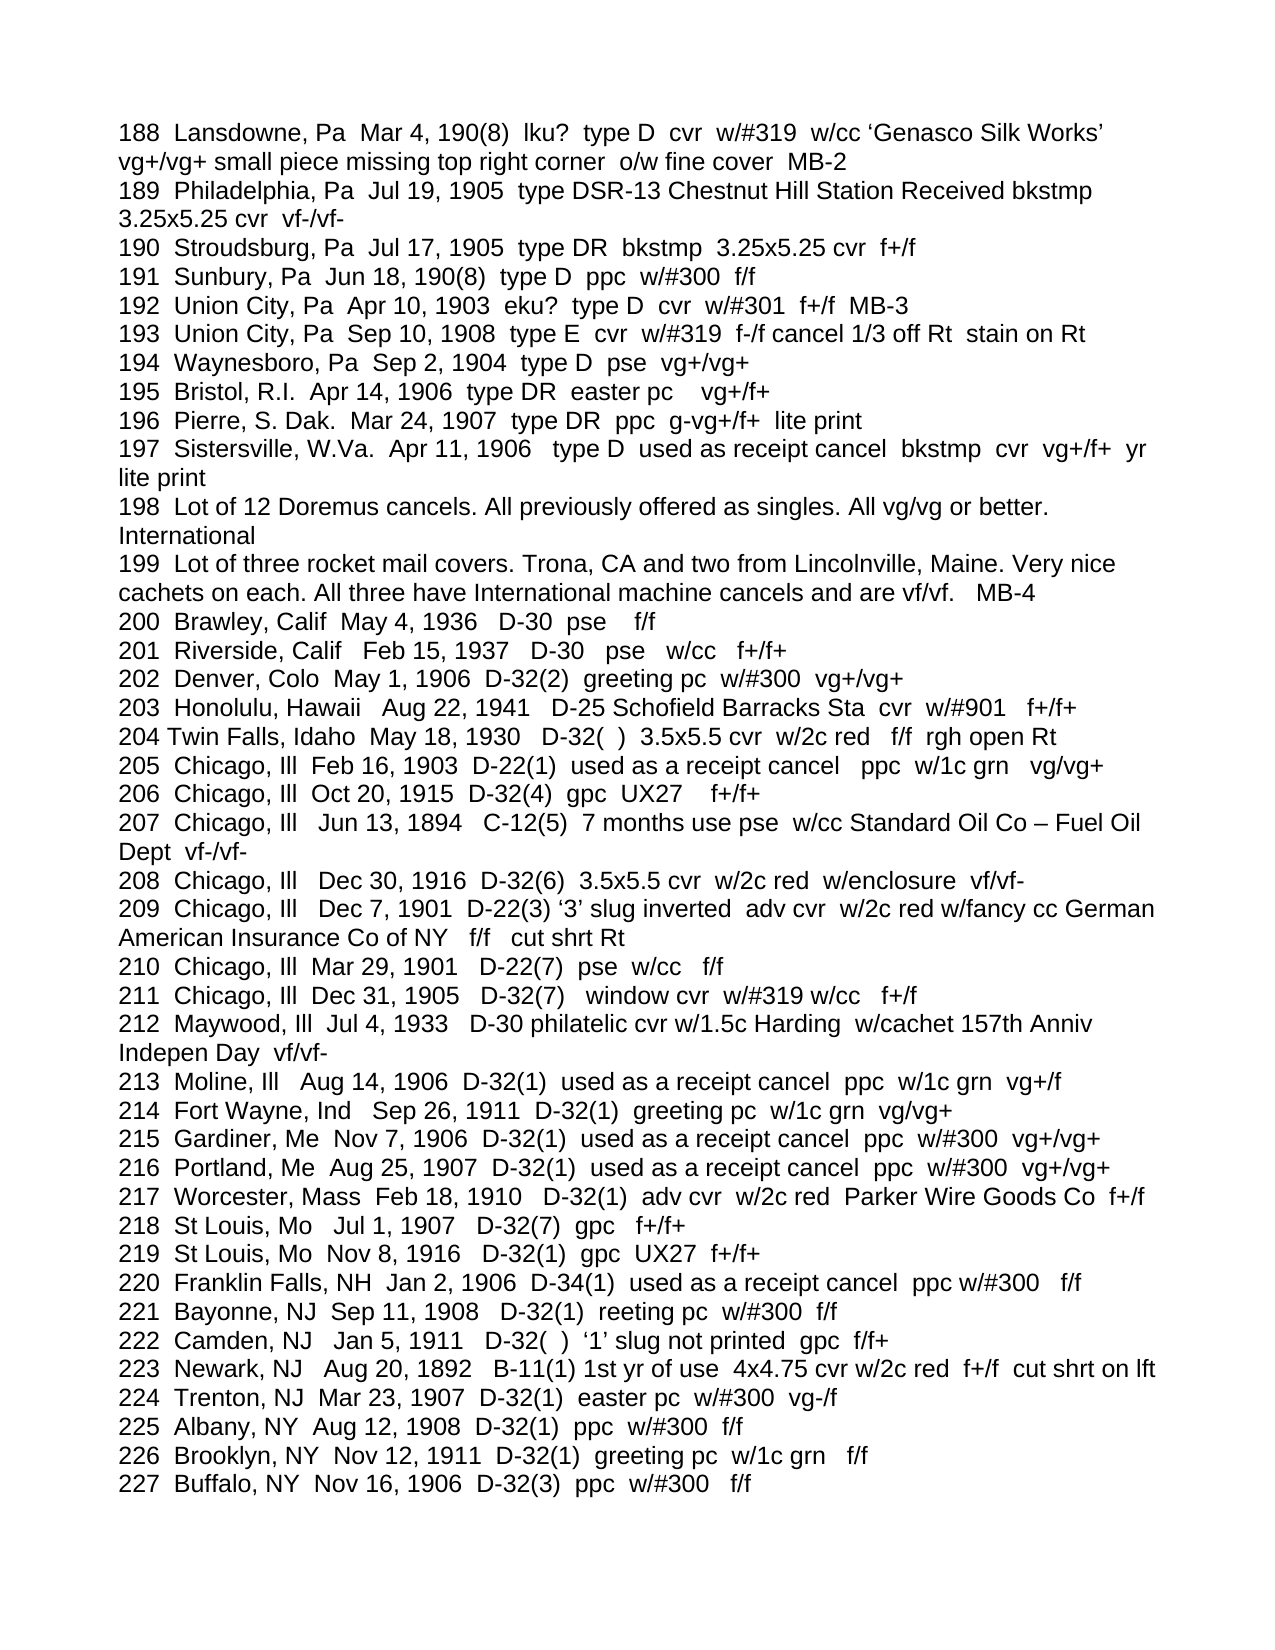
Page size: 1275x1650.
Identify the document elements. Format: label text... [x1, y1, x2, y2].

text 188 Lansdowne, Pa Mar 4, 190(8) lku? type D cvr w/#319 w/cc ‘Genasco Silk Works’ vg+/vg+ small piece missing top right corner o/w fine cover MB-2 [118, 118, 1157, 176]
text International [118, 521, 1157, 549]
text 222 Camden, NJ Jan 5, 1911 D-32( ) ‘1’ slug not printed gpc f/f+ [118, 1326, 1157, 1354]
text 197 Sistersville, W.Va. Apr 11, 1906 type D used as receipt cancel bkstmp cvr vg+/f+ yr lite print [118, 434, 1157, 492]
text 198 Lot of 12 Doremus cancels. All previously offered as singles. All vg/vg or better. [118, 492, 1157, 521]
text 205 Chicago, Ill Feb 16, 1903 D-22(1) used as a receipt cancel ppc w/1c grn vg/vg+ [118, 751, 1157, 779]
text 191 Sunbury, Pa Jun 18, 190(8) type D ppc w/#300 f/f [118, 262, 1157, 291]
text 207 Chicago, Ill Jun 13, 1894 C-12(5) 7 months use pse w/cc Standard Oil Co – Fuel Oil Dept vf-/vf- [118, 808, 1157, 866]
text 210 Chicago, Ill Mar 29, 1901 D-22(7) pse w/cc f/f [118, 952, 1157, 981]
text 193 Union City, Pa Sep 10, 1908 type E cvr w/#319 f-/f cancel 1/3 off Rt stain on Rt [118, 319, 1157, 348]
text 221 Bayonne, NJ Sep 11, 1908 D-32(1) reeting pc w/#300 f/f [118, 1297, 1157, 1326]
text 204 Twin Falls, Idaho May 18, 1930 D-32( ) 3.5x5.5 cvr w/2c red f/f rgh open Rt [118, 722, 1157, 751]
text 208 Chicago, Ill Dec 30, 1916 D-32(6) 3.5x5.5 cvr w/2c red w/enclosure vf/vf- [118, 866, 1157, 894]
text 213 Moline, Ill Aug 14, 1906 D-32(1) used as a receipt cancel ppc w/1c grn vg+/f [118, 1067, 1157, 1096]
text 192 Union City, Pa Apr 10, 1903 eku? type D cvr w/#301 f+/f MB-3 [118, 291, 1157, 319]
text 218 St Louis, Mo Jul 1, 1907 D-32(7) gpc f+/f+ [118, 1211, 1157, 1239]
text 214 Fort Wayne, Ind Sep 26, 1911 D-32(1) greeting pc w/1c grn vg/vg+ [118, 1096, 1157, 1124]
text 223 Newark, NJ Aug 20, 1892 B-11(1) 1st yr of use 4x4.75 cvr w/2c red f+/f cut shrt on lft [118, 1354, 1157, 1383]
text 194 Waynesboro, Pa Sep 2, 1904 type D pse vg+/vg+ [118, 348, 1157, 377]
text 201 Riverside, Calif Feb 15, 1937 D-30 pse w/cc f+/f+ [118, 636, 1157, 664]
text 227 Buffalo, NY Nov 16, 1906 D-32(3) ppc w/#300 f/f [118, 1469, 1157, 1498]
text 200 Brawley, Calif May 4, 1936 D-30 pse f/f [118, 607, 1157, 636]
text 224 Trenton, NJ Mar 23, 1907 D-32(1) easter pc w/#300 vg-/f [118, 1383, 1157, 1412]
text 206 Chicago, Ill Oct 20, 1915 D-32(4) gpc UX27 f+/f+ [118, 779, 1157, 808]
text 225 Albany, NY Aug 12, 1908 D-32(1) ppc w/#300 f/f [118, 1412, 1157, 1441]
text 226 Brooklyn, NY Nov 12, 1911 D-32(1) greeting pc w/1c grn f/f [118, 1441, 1157, 1469]
text 220 Franklin Falls, NH Jan 2, 1906 D-34(1) used as a receipt cancel ppc w/#300 f/f [118, 1268, 1157, 1297]
text 212 Maywood, Ill Jul 4, 1933 D-30 philatelic cvr w/1.5c Harding w/cachet 157th Anniv Indepen Day vf/vf- [118, 1009, 1157, 1067]
text 216 Portland, Me Aug 25, 1907 D-32(1) used as a receipt cancel ppc w/#300 vg+/vg+ [118, 1153, 1157, 1182]
text 215 Gardiner, Me Nov 7, 1906 D-32(1) used as a receipt cancel ppc w/#300 vg+/vg+ [118, 1124, 1157, 1153]
text 190 Stroudsburg, Pa Jul 17, 1905 type DR bkstmp 3.25x5.25 cvr f+/f [118, 233, 1157, 262]
text 209 Chicago, Ill Dec 7, 1901 D-22(3) ‘3’ slug inverted adv cvr w/2c red w/fancy cc German American Insurance Co of NY f/f cut shrt Rt [118, 894, 1157, 952]
text 211 Chicago, Ill Dec 31, 1905 D-32(7) window cvr w/#319 w/cc f+/f [118, 981, 1157, 1009]
text 202 Denver, Colo May 1, 1906 D-32(2) greeting pc w/#300 vg+/vg+ [118, 664, 1157, 693]
text 203 Honolulu, Hawaii Aug 22, 1941 D-25 Schofield Barracks Sta cvr w/#901 f+/f+ [118, 693, 1157, 722]
text 219 St Louis, Mo Nov 8, 1916 D-32(1) gpc UX27 f+/f+ [118, 1239, 1157, 1268]
text 189 Philadelphia, Pa Jul 19, 1905 type DSR-13 Chestnut Hill Station Received bkstmp 3.25x5.25 cvr vf-/vf- [118, 176, 1157, 233]
text 199 Lot of three rocket mail covers. Trona, CA and two from Lincolnville, Maine. Very nice cachets on each. All three have International machine cancels and are vf/vf. MB-4 [118, 549, 1157, 607]
text 196 Pierre, S. Dak. Mar 24, 1907 type DR ppc g-vg+/f+ lite print [118, 406, 1157, 434]
text 195 Bristol, R.I. Apr 14, 1906 type DR easter pc vg+/f+ [118, 377, 1157, 406]
text 217 Worcester, Mass Feb 18, 1910 D-32(1) adv cvr w/2c red Parker Wire Goods Co f+/f [118, 1182, 1157, 1211]
